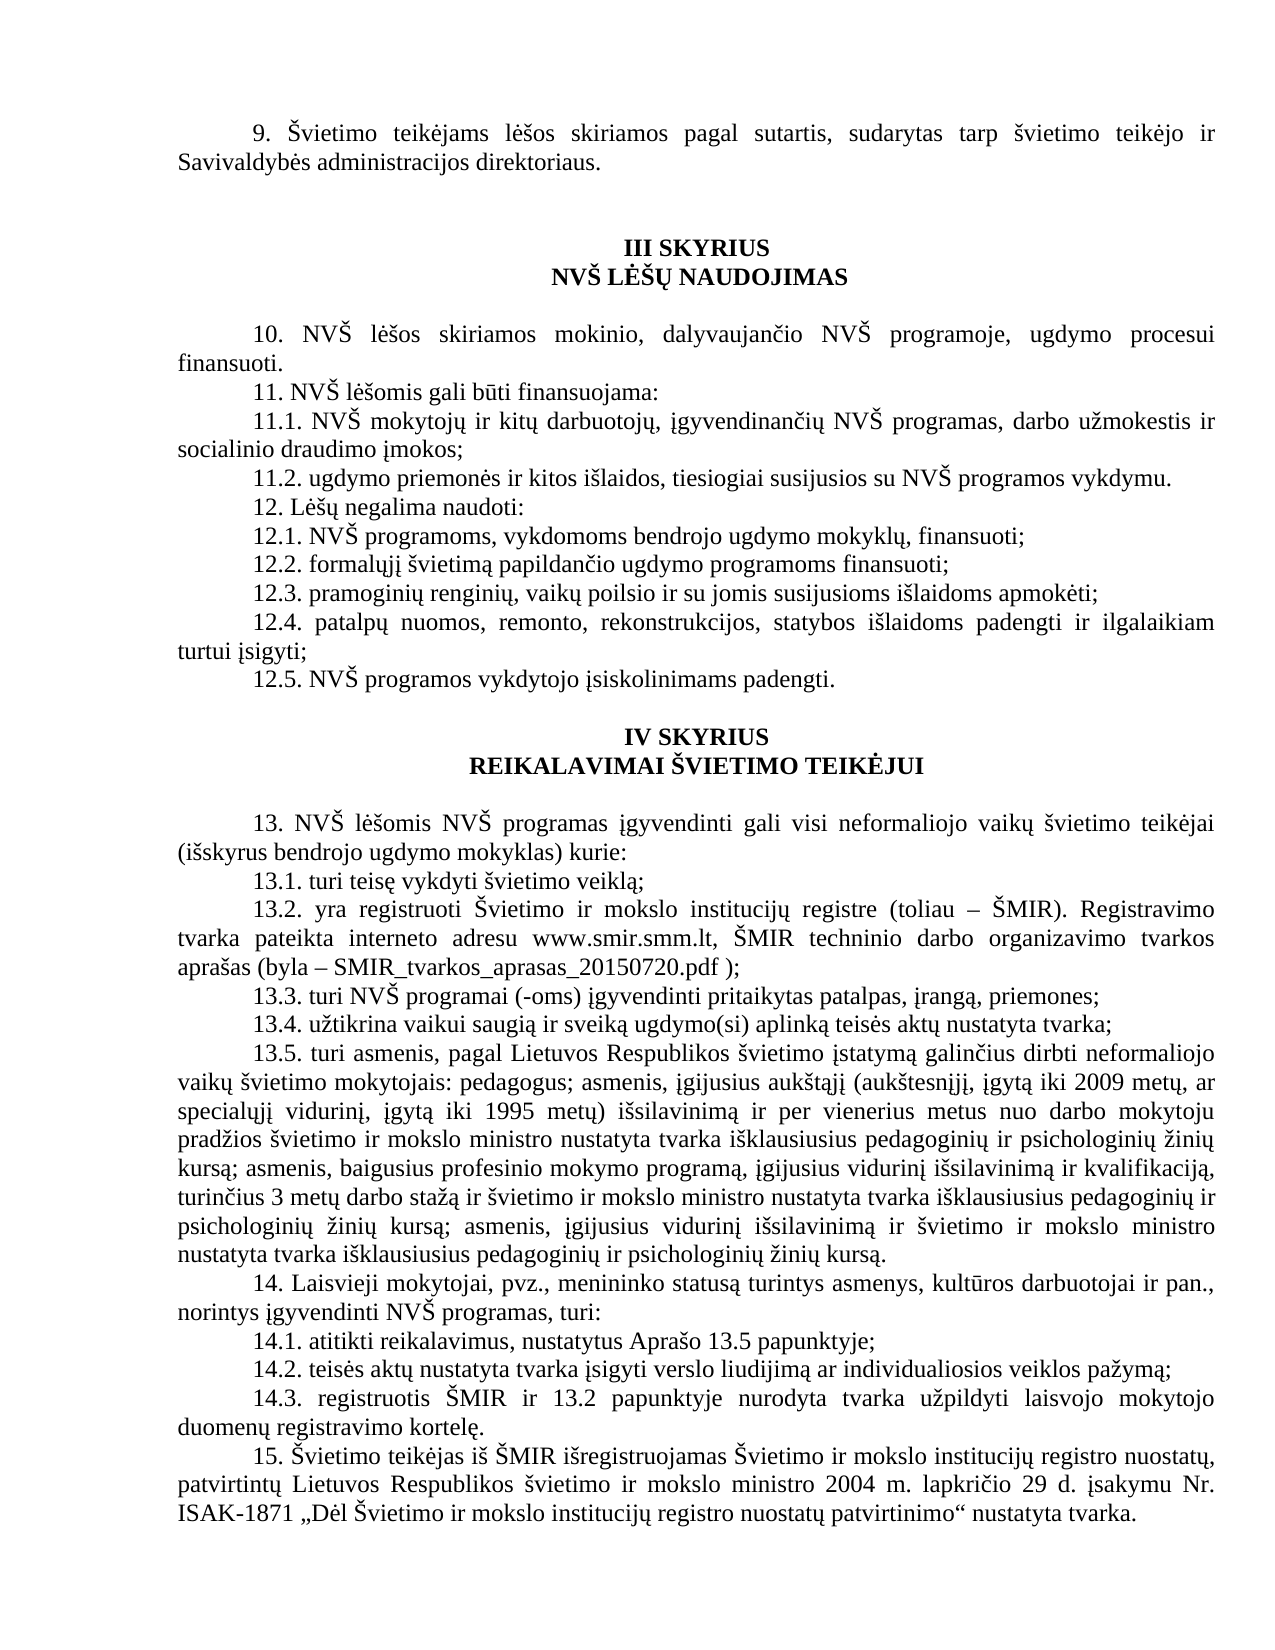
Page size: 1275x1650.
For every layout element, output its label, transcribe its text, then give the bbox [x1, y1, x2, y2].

text 12.4. patalpų nuomos, remonto, rekonstrukcijos, statybos išlaidoms padengti ir ilgalaikiam turtui įsigyti; [177, 607, 1216, 664]
text NVŠ LĖŠŲ NAUDOJIMAS [177, 262, 1216, 291]
text 14. Laisvieji mokytojai, pvz., menininko statusą turintys asmenys, kultūros darbuotojai ir pan., norintys įgyvendinti NVŠ programas, turi: [177, 1268, 1216, 1326]
text 12.2. formalųjį švietimą papildančio ugdymo programoms finansuoti; [177, 549, 1216, 578]
text 9. Švietimo teikėjams lėšos skiriamos pagal sutartis, sudarytas tarp švietimo teikėjo ir Savivaldybės administracijos direktoriaus. [177, 118, 1216, 176]
text 11. NVŠ lėšomis gali būti finansuojama: [177, 377, 1216, 406]
text III SKYRIUS [177, 233, 1216, 262]
text 12.3. pramoginių renginių, vaikų poilsio ir su jomis susijusioms išlaidoms apmokėti; [177, 578, 1216, 607]
text 15. Švietimo teikėjas iš ŠMIR išregistruojamas Švietimo ir mokslo institucijų registro nuostatų, patvirtintų Lietuvos Respublikos švietimo ir mokslo ministro 2004 m. lapkričio 29 d. įsakymu Nr. ISAK-1871 „Dėl Švietimo ir mokslo institucijų registro nuostatų patvirtinimo“ nustatyta tvarka. [177, 1441, 1216, 1527]
text 14.1. atitikti reikalavimus, nustatytus Aprašo 13.5 papunktyje; [177, 1326, 1216, 1354]
text 11.2. ugdymo priemonės ir kitos išlaidos, tiesiogiai susijusios su NVŠ programos vykdymu. [177, 463, 1216, 492]
text 13. NVŠ lėšomis NVŠ programas įgyvendinti gali visi neformaliojo vaikų švietimo teikėjai (išskyrus bendrojo ugdymo mokyklas) kurie: [177, 808, 1216, 866]
text 13.4. užtikrina vaikui saugią ir sveiką ugdymo(si) aplinką teisės aktų nustatyta tvarka; [177, 1009, 1216, 1038]
text 13.2. yra registruoti Švietimo ir mokslo institucijų registre (toliau – ŠMIR). Registravimo tvarka pateikta interneto adresu www.smir.smm.lt, ŠMIR techninio darbo organizavimo tvarkos aprašas (byla – SMIR_tvarkos_aprasas_20150720.pdf ); [177, 894, 1216, 981]
text 14.3. registruotis ŠMIR ir 13.2 papunktyje nurodyta tvarka užpildyti laisvojo mokytojo duomenų registravimo kortelę. [177, 1383, 1216, 1441]
text 12.5. NVŠ programos vykdytojo įsiskolinimams padengti. [177, 664, 1216, 693]
text 13.5. turi asmenis, pagal Lietuvos Respublikos švietimo įstatymą galinčius dirbti neformaliojo vaikų švietimo mokytojais: pedagogus; asmenis, įgijusius aukštąjį (aukštesnįjį, įgytą iki 2009 metų, ar specialųjį vidurinį, įgytą iki 1995 metų) išsilavinimą ir per vienerius metus nuo darbo mokytoju pradžios švietimo ir mokslo ministro nustatyta tvarka išklausiusius pedagoginių ir psichologinių žinių kursą; asmenis, baigusius profesinio mokymo programą, įgijusius vidurinį išsilavinimą ir kvalifikaciją, turinčius 3 metų darbo stažą ir švietimo ir mokslo ministro nustatyta tvarka išklausiusius pedagoginių ir psichologinių žinių kursą; asmenis, įgijusius vidurinį išsilavinimą ir švietimo ir mokslo ministro nustatyta tvarka išklausiusius pedagoginių ir psichologinių žinių kursą. [177, 1038, 1216, 1268]
text 12. Lėšų negalima naudoti: [177, 492, 1216, 521]
text 12.1. NVŠ programoms, vykdomoms bendrojo ugdymo mokyklų, finansuoti; [177, 521, 1216, 549]
text 10. NVŠ lėšos skiriamos mokinio, dalyvaujančio NVŠ programoje, ugdymo procesui finansuoti. [177, 319, 1216, 377]
text REIKALAVIMAI ŠVIETIMO TEIKĖJUI [177, 751, 1216, 779]
text 11.1. NVŠ mokytojų ir kitų darbuotojų, įgyvendinančių NVŠ programas, darbo užmokestis ir socialinio draudimo įmokos; [177, 406, 1216, 463]
text 14.2. teisės aktų nustatyta tvarka įsigyti verslo liudijimą ar individualiosios veiklos pažymą; [177, 1354, 1216, 1383]
text 13.3. turi NVŠ programai (-oms) įgyvendinti pritaikytas patalpas, įrangą, priemones; [177, 981, 1216, 1009]
text IV SKYRIUS [177, 722, 1216, 751]
text 13.1. turi teisę vykdyti švietimo veiklą; [177, 866, 1216, 894]
